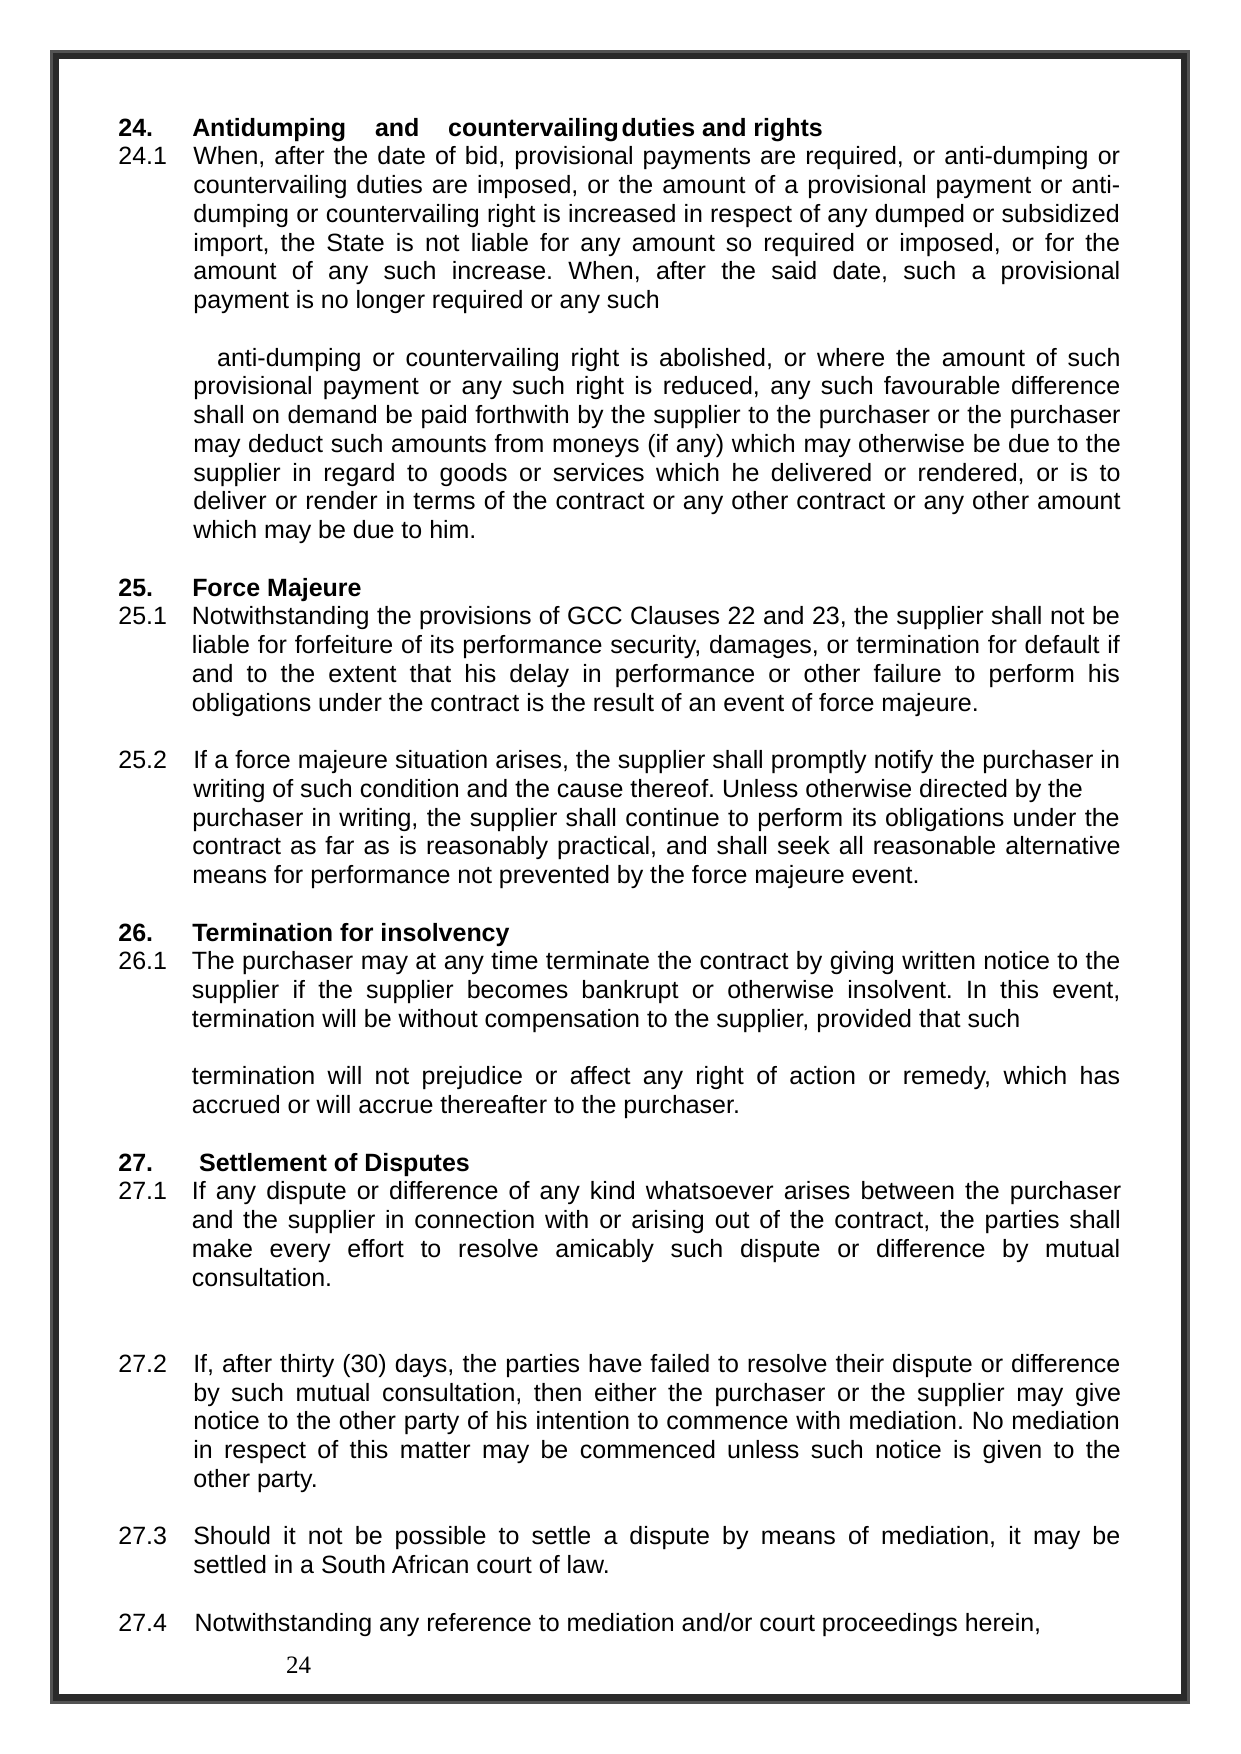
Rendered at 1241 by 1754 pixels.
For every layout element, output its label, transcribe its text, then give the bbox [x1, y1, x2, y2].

text 24.1 When, after the date of bid, provisional payments are required, or anti-dumping or countervailing duties are imposed, or the amount of a provisional payment or anti-dumping or countervailing right is increased in respect of any dumped or subsidized import, the State is not liable for any amount so required or imposed, or for the amount of any such increase. When, after the said date, such a provisional payment is no longer required or any such [118, 141, 1122, 314]
text 27.2 If, after thirty (30) days, the parties have failed to resolve their dispute or difference by such mutual consultation, then either the purchaser or the supplier may give notice to the other party of his intention to commence with mediation. No mediation in respect of this matter may be commenced unless such notice is given to the other party. [118, 1349, 1122, 1492]
text 27. Settlement of Disputes [118, 1147, 1122, 1176]
text anti-dumping or countervailing right is abolished, or where the amount of such provisional payment or any such right is reduced, any such favourable difference shall on demand be paid forthwith by the supplier to the purchaser or the purchaser may deduct such amounts from moneys (if any) which may otherwise be due to the supplier in regard to goods or services which he delivered or rendered, or is to deliver or render in terms of the contract or any other contract or any other amount which may be due to him. [118, 342, 1122, 544]
text 27.1 If any dispute or difference of any kind whatsoever arises between the purchaser and the supplier in connection with or arising out of the contract, the parties shall make every effort to resolve amicably such dispute or difference by mutual consultation. [118, 1176, 1122, 1291]
text 25.2 If a force majeure situation arises, the supplier shall promptly notify the purchaser in writing of such condition and the cause thereof. Unless otherwise directed by the [118, 745, 1122, 802]
text 27.3 Should it not be possible to settle a dispute by means of mediation, it may be settled in a South African court of law. [118, 1521, 1122, 1579]
text 26. Termination for insolvency [118, 917, 1122, 946]
text 26.1 The purchaser may at any time terminate the contract by giving written notice to the supplier if the supplier becomes bankrupt or otherwise insolvent. In this event, termination will be without compensation to the supplier, provided that such [118, 946, 1122, 1032]
text 25. Force Majeure [118, 572, 1122, 601]
text 24. Antidumping and countervailing duties and rights [118, 112, 1122, 141]
text 27.4 Notwithstanding any reference to mediation and/or court proceedings herein, [118, 1607, 1122, 1636]
text 25.1 Notwithstanding the provisions of GCC Clauses 22 and 23, the supplier shall not be liable for forfeiture of its performance security, damages, or termination for default if and to the extent that his delay in performance or other failure to perform his obligations under the contract is the result of an event of force majeure. [118, 601, 1122, 716]
text purchaser in writing, the supplier shall continue to perform its obligations under the contract as far as is reasonably practical, and shall seek all reasonable alternative means for performance not prevented by the force majeure event. [192, 802, 1122, 889]
text termination will not prejudice or affect any right of action or remedy, which has accrued or will accrue thereafter to the purchaser. [118, 1061, 1122, 1119]
